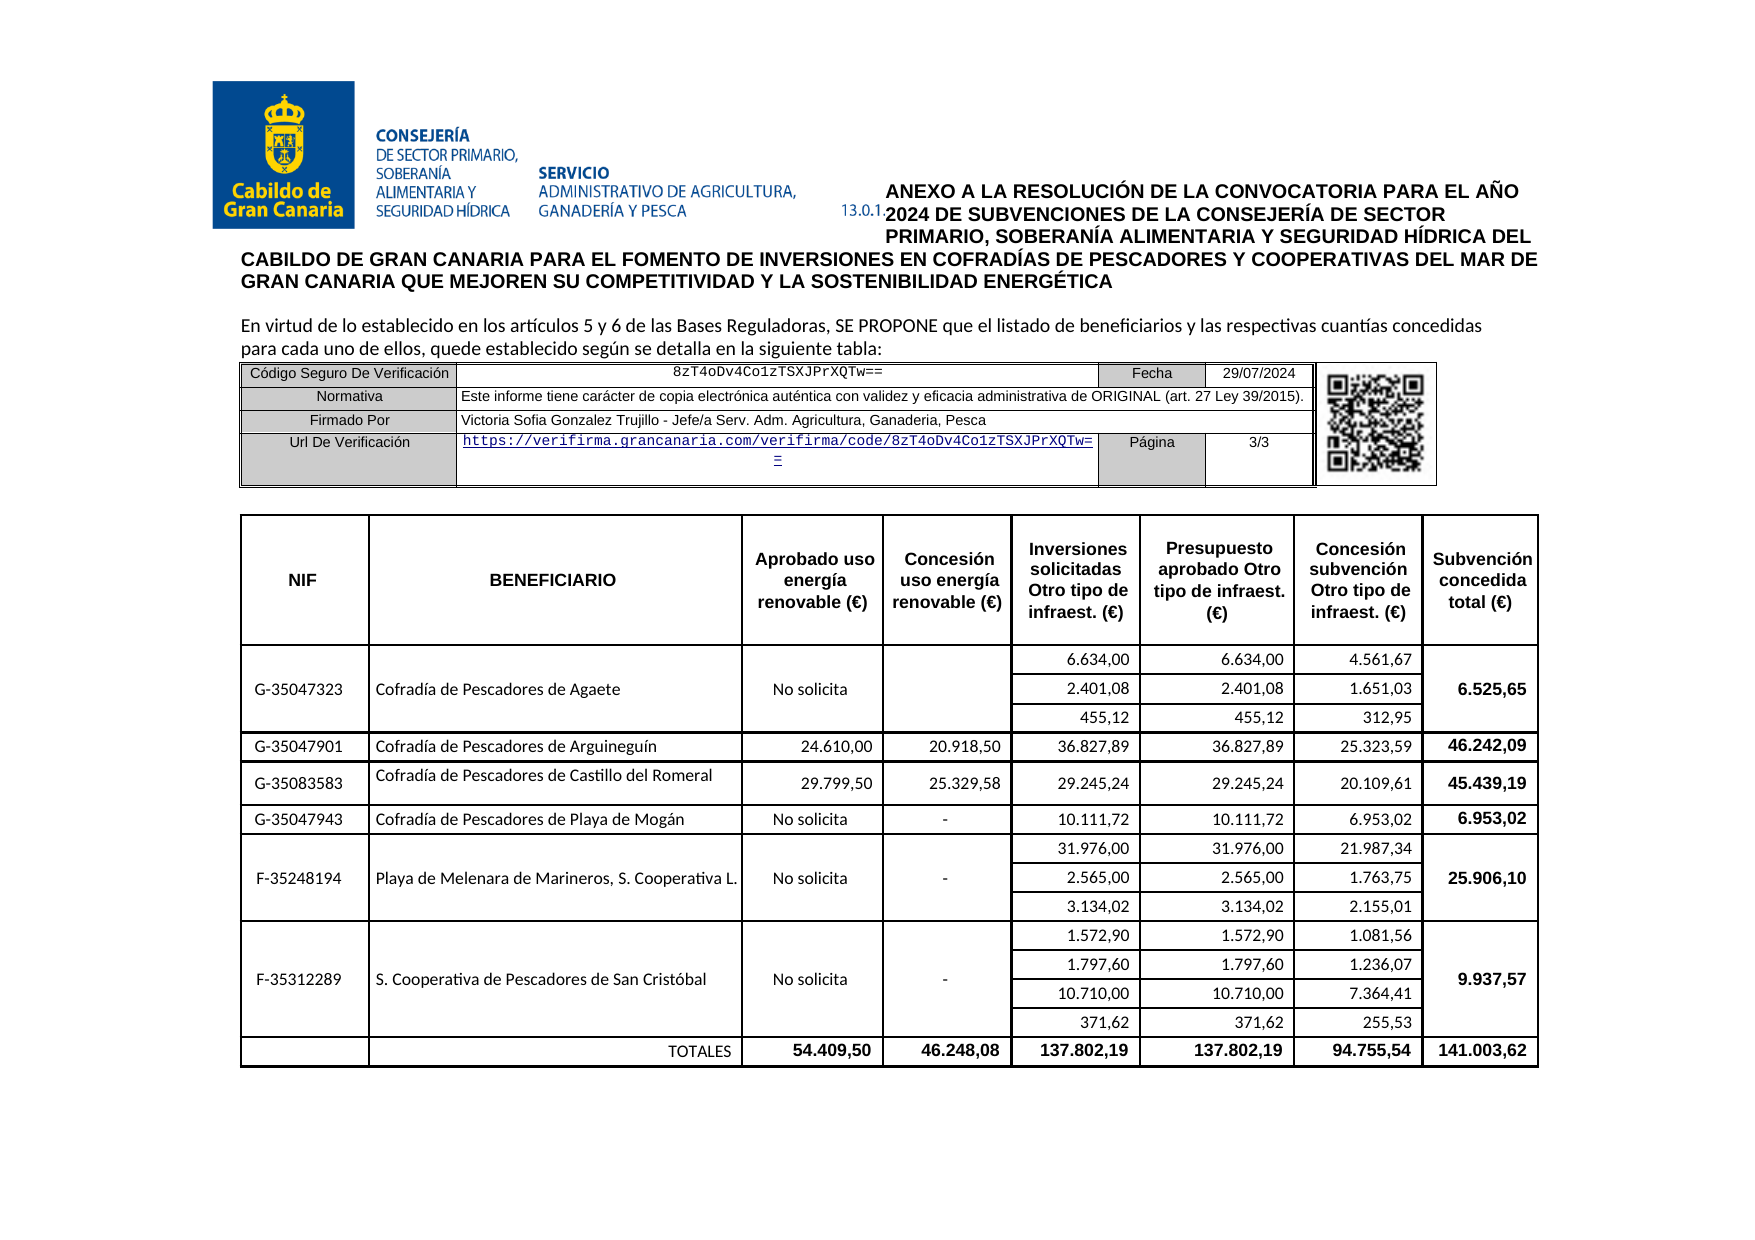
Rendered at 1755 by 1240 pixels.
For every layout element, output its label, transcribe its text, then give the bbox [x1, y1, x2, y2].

table_cell https://verifirma.grancanaria.com/verifirma/code/8zT4oDv4Co1zTSXJPrXQTw= = [457, 434, 1098, 485]
table_cell 6.634,00 [1013, 646, 1139, 673]
table_cell 1.572,90 [1141, 922, 1293, 949]
table_cell S. Cooperativa de Pescadores de San Cristóbal [370, 922, 741, 1036]
table_header Fecha [1099, 365, 1205, 387]
table_header 8zT4oDv4Co1zTSXJPrXQTw== [457, 365, 1098, 387]
table_cell 20.918,50 [884, 734, 1010, 760]
table_header Concesión uso energía renovable (€) [884, 516, 1010, 644]
table_header Subvención concedida total (€) [1424, 516, 1537, 644]
table_cell 46.242,09 [1424, 734, 1537, 760]
table_cell No solicita [743, 922, 882, 1036]
table_cell Este informe tiene carácter de copia electrónica auténtica con validez y eficacia administrativa de ORIGINAL (art. 27 Ley 39/2015). [457, 388, 1312, 410]
table_cell No solicita [743, 835, 882, 920]
table_cell 29.245,24 [1013, 763, 1139, 804]
table_cell Url De Verificación [242, 434, 456, 485]
table_cell 1.572,90 [1013, 922, 1139, 949]
table_cell 46.248,08 [884, 1038, 1010, 1065]
text ANEXO A LA RESOLUCIÓN DE LA CONVOCATORIA PARA EL AÑO 2024 DE SUBVENCIONES DE LA CONSEJERÍA DE SECTOR PRIMARIO, SOBERANÍA ALIMENTARIA Y SEGURIDAD HÍDRICA DEL CABILDO DE GRAN CANARIA PARA EL FOMENTO DE INVERSIONES EN COFRADÍAS DE PESCADORES Y COOPERATIVAS DEL MAR DE GRAN CANARIA QUE MEJOREN SU COMPETITIVIDAD Y LA SOSTENIBILIDAD ENERGÉTICA [241, 180, 1550, 293]
table_cell 21.987,34 [1295, 835, 1421, 862]
table_cell 10.111,72 [1013, 806, 1139, 833]
table_cell 20.109,61 [1295, 763, 1421, 804]
table_cell 255,53 [1295, 1009, 1421, 1036]
table_cell 24.610,00 [743, 734, 882, 760]
table_cell 2.565,00 [1141, 864, 1293, 891]
table_cell Playa de Melenara de Marineros, S. Cooperativa L. [370, 835, 741, 920]
table_cell Firmado Por [242, 411, 456, 432]
table_cell 1.797,60 [1013, 951, 1139, 978]
table_cell 371,62 [1141, 1009, 1293, 1036]
table_header 29/07/2024 [1206, 365, 1312, 387]
table_cell TOTALES [370, 1038, 741, 1065]
table_cell F-35248194 [242, 835, 368, 920]
table_cell 6.953,02 [1295, 806, 1421, 833]
table_cell - [884, 806, 1010, 833]
table_cell No solicita [743, 806, 882, 833]
table_cell 10.710,00 [1013, 980, 1139, 1007]
table_cell 371,62 [1013, 1009, 1139, 1036]
table_header Concesión subvención Otro tipo de infraest. (€) [1295, 516, 1421, 644]
table_cell 312,95 [1295, 705, 1421, 731]
table_cell Victoria Sofia Gonzalez Trujillo - Jefe/a Serv. Adm. Agricultura, Ganaderia, Pesca [457, 411, 1312, 432]
table_cell 4.561,67 [1295, 646, 1421, 673]
table_cell Normativa [242, 388, 456, 410]
table_cell G-35083583 [242, 763, 368, 804]
table_cell 2.401,08 [1013, 675, 1139, 702]
table_cell 141.003,62 [1424, 1038, 1537, 1065]
table_cell - [884, 922, 1010, 1036]
table_cell 1.236,07 [1295, 951, 1421, 978]
table_cell 3.134,02 [1141, 893, 1293, 920]
table_cell 1.797,60 [1141, 951, 1293, 978]
table_cell 1.651,03 [1295, 675, 1421, 702]
table_cell 25.323,59 [1295, 734, 1421, 760]
table_header Aprobado uso energía renovable (€) [743, 516, 882, 644]
table_cell F-35312289 [242, 922, 368, 1036]
table_header BENEFICIARIO [370, 516, 741, 644]
table_cell 3.134,02 [1013, 893, 1139, 920]
table_cell Cofradía de Pescadores de Castillo del Romeral [370, 763, 741, 804]
table_cell G-35047901 [242, 734, 368, 760]
table_cell 137.802,19 [1141, 1038, 1293, 1065]
table_cell 36.827,89 [1013, 734, 1139, 760]
table_cell Cofradía de Pescadores de Arguineguín [370, 734, 741, 760]
table_cell - [884, 835, 1010, 920]
table_cell 25.329,58 [884, 763, 1010, 804]
table_cell 54.409,50 [743, 1038, 882, 1065]
table_cell 45.439,19 [1424, 763, 1537, 804]
table_cell [242, 1038, 368, 1065]
table_header NIF [242, 516, 368, 644]
table_cell 31.976,00 [1013, 835, 1139, 862]
table_cell 94.755,54 [1295, 1038, 1421, 1065]
table_cell No solicita [743, 646, 882, 731]
table_cell G-35047323 [242, 646, 368, 731]
text En virtud de lo establecido en los artículos 5 y 6 de las Bases Reguladoras, SE PROPONE que el listado de beneficiarios y las respectivas cuantías concedidas para cada uno de ellos, quede establecido según se detalla en la siguiente tabla: [241, 315, 1513, 361]
table_cell 2.401,08 [1141, 675, 1293, 702]
table_cell 3/3 [1206, 434, 1312, 485]
table_cell G-35047943 [242, 806, 368, 833]
table_header Código Seguro De Verificación [242, 365, 456, 387]
table_cell 36.827,89 [1141, 734, 1293, 760]
table_cell 10.111,72 [1141, 806, 1293, 833]
table_cell 7.364,41 [1295, 980, 1421, 1007]
table_cell 25.906,10 [1424, 835, 1537, 920]
table_cell 137.802,19 [1013, 1038, 1139, 1065]
table_cell 6.953,02 [1424, 806, 1537, 833]
table_cell 29.799,50 [743, 763, 882, 804]
table_cell 1.763,75 [1295, 864, 1421, 891]
table_cell 6.525,65 [1424, 646, 1537, 731]
table_cell Cofradía de Pescadores de Agaete [370, 646, 741, 731]
table_cell 29.245,24 [1141, 763, 1293, 804]
table_cell 1.081,56 [1295, 922, 1421, 949]
table_cell 9.937,57 [1424, 922, 1537, 1036]
table_cell 10.710,00 [1141, 980, 1293, 1007]
table_cell 455,12 [1013, 705, 1139, 731]
table_cell 2.565,00 [1013, 864, 1139, 891]
table_cell 2.155,01 [1295, 893, 1421, 920]
table_cell Cofradía de Pescadores de Playa de Mogán [370, 806, 741, 833]
table_header Presupuesto aprobado Otro tipo de infraest.(€) [1141, 516, 1293, 644]
table_cell Página [1099, 434, 1205, 485]
table_cell 31.976,00 [1141, 835, 1293, 862]
table_header Inversiones solicitadas Otro tipo de infraest. (€) [1013, 516, 1139, 644]
table_cell 6.634,00 [1141, 646, 1293, 673]
table_cell 455,12 [1141, 705, 1293, 731]
table_cell [884, 646, 1010, 731]
